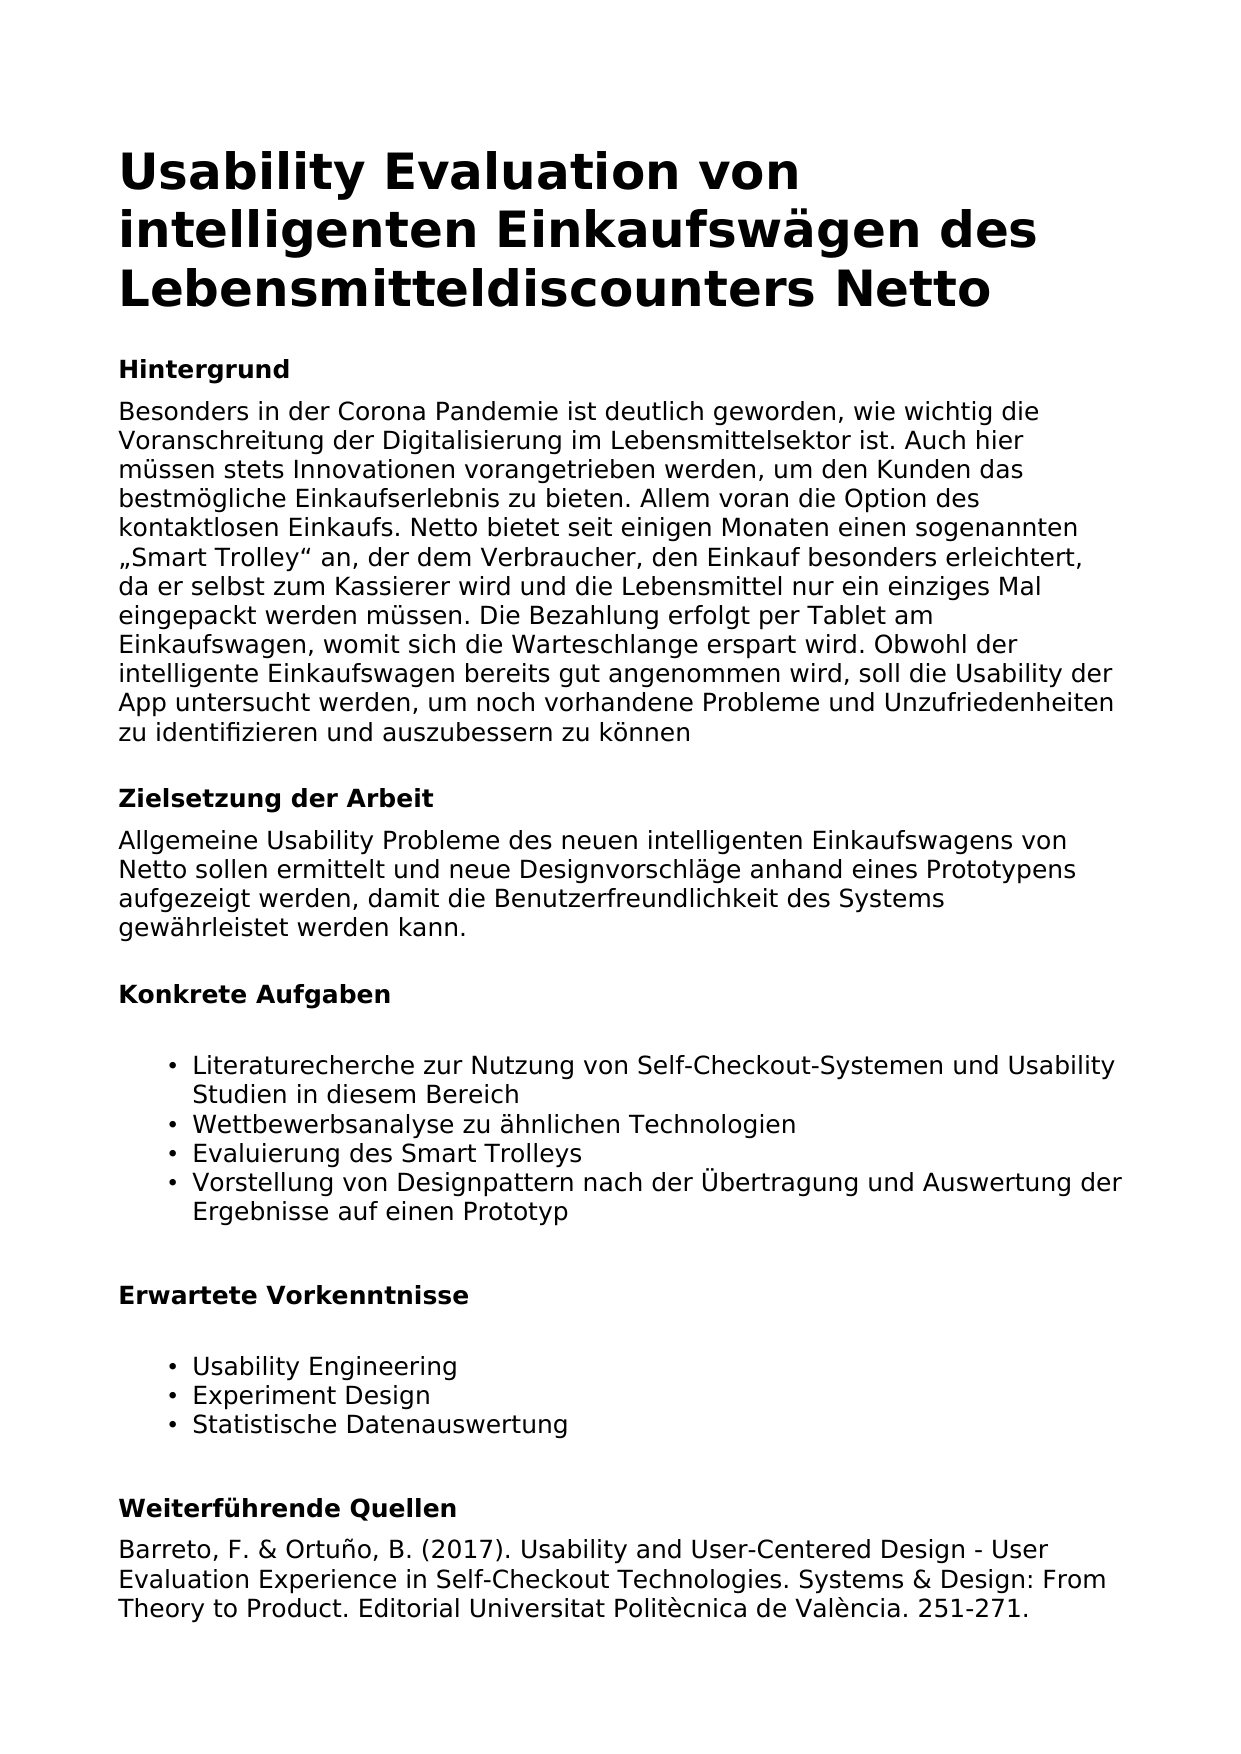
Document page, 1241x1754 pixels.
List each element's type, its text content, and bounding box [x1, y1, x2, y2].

subtitle Konkrete Aufgaben [118, 980, 1122, 1009]
text Besonders in der Corona Pandemie ist deutlich geworden, wie wichtig die Voranschreitung der Digitalisierung im Lebensmittelsektor ist. Auch hier müssen stets Innovationen vorangetrieben werden, um den Kunden das bestmögliche Einkaufserlebnis zu bieten. Allem voran die Option des kontaktlosen Einkaufs. Netto bietet seit einigen Monaten einen sogenannten „Smart Trolley“ an, der dem Verbraucher, den Einkauf besonders erleichtert, da er selbst zum Kassierer wird und die Lebensmittel nur ein einziges Mal eingepackt werden müssen. Die Bezahlung erfolgt per Tablet am Einkaufswagen, womit sich die Warteschlange erspart wird. Obwohl der intelligente Einkaufswagen bereits gut angenommen wird, soll die Usability der App untersucht werden, um noch vorhandene Probleme und Unzufriedenheiten zu identifizieren und auszubessern zu können [118, 397, 1122, 747]
subtitle Erwartete Vorkenntnisse [118, 1281, 1122, 1310]
list Evaluierung des Smart Trolleys [177, 1139, 1122, 1168]
list Literaturecherche zur Nutzung von Self-Checkout-Systemen und Usability Studien in diesem Bereich [177, 1051, 1122, 1110]
subtitle Weiterführende Quellen [118, 1494, 1122, 1523]
list Experiment Design [177, 1381, 1122, 1410]
text Barreto, F. & Ortuño, B. (2017). Usability and User-Centered Design - User Evaluation Experience in Self-Checkout Technologies. Systems & Design: From Theory to Product. Editorial Universitat Politècnica de València. 251-271. [118, 1536, 1122, 1623]
list Statistische Datenauswertung [177, 1410, 1122, 1439]
list Vorstellung von Designpattern nach der Übertragung und Auswertung der Ergebnisse auf einen Prototyp [177, 1168, 1122, 1226]
subtitle Zielsetzung der Arbeit [118, 784, 1122, 814]
list Usability Engineering [177, 1352, 1122, 1381]
subtitle Usability Evaluation von intelligenten Einkaufswägen des Lebensmitteldiscounters Netto [118, 143, 1122, 318]
text Allgemeine Usability Probleme des neuen intelligenten Einkaufswagens von Netto sollen ermittelt und neue Designvorschläge anhand eines Prototypens aufgezeigt werden, damit die Benutzerfreundlichkeit des Systems gewährleistet werden kann. [118, 826, 1122, 943]
subtitle Hintergrund [118, 355, 1122, 384]
list Wettbewerbsanalyse zu ähnlichen Technologien [177, 1110, 1122, 1139]
